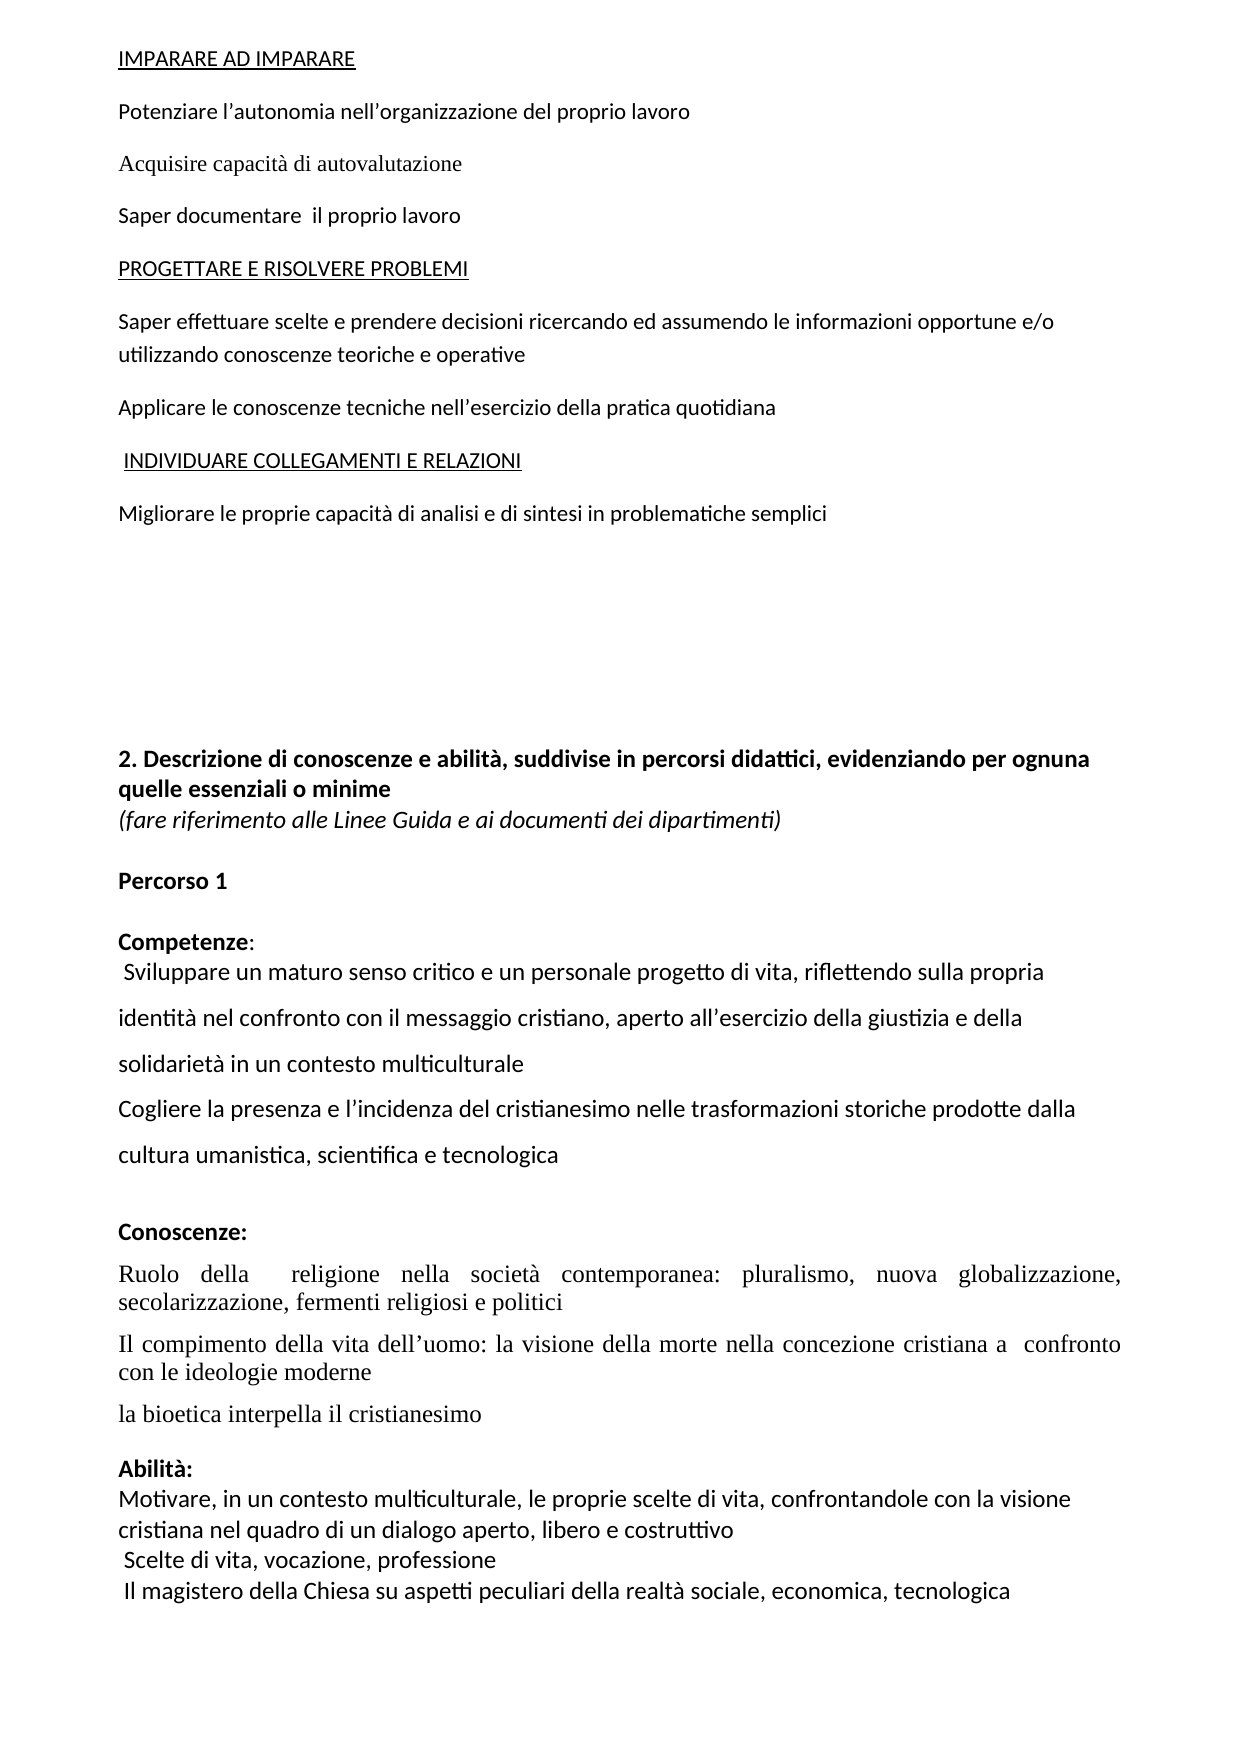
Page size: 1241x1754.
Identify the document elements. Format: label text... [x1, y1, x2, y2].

text (fare riferimento alle Linee Guida e ai documenti dei dipartimenti) [118, 804, 1122, 834]
list IMPARARE AD IMPARARE [118, 44, 1122, 72]
text Il magistero della Chiesa su aspetti peculiari della realtà sociale, economica, tecnologica [118, 1575, 1122, 1605]
text Abilità: [118, 1453, 1122, 1483]
list Applicare le conoscenze tecniche nell’esercizio della pratica quotidiana [118, 393, 1122, 421]
text Ruolo della religione nella società contemporanea: pluralismo, nuova globalizzazione, secolarizzazione, fermenti religiosi e politici [118, 1259, 1122, 1316]
text Conoscenze: [118, 1216, 1122, 1246]
text Competenze: [118, 926, 1122, 956]
text Scelte di vita, vocazione, professione [118, 1544, 1122, 1575]
text Il compimento della vita dell’uomo: la visione della morte nella concezione cristiana a confronto con le ideologie moderne [118, 1329, 1122, 1386]
list Migliorare le proprie capacità di analisi e di sintesi in problematiche semplici [118, 499, 1122, 527]
text Sviluppare un maturo senso critico e un personale progetto di vita, riflettendo sulla propria identità nel confronto con il messaggio cristiano, aperto all’esercizio della giustizia e della solidarietà in un contesto multiculturale [118, 956, 1122, 1078]
list Acquisire capacità di autovalutazione [118, 150, 1122, 177]
list Saper documentare il proprio lavoro [118, 201, 1122, 229]
text la bioetica interpella il cristianesimo [118, 1399, 1122, 1427]
list Potenziare l’autonomia nell’organizzazione del proprio lavoro [118, 97, 1122, 125]
list INDIVIDUARE COLLEGAMENTI E RELAZIONI [118, 446, 1122, 474]
list Saper effettuare scelte e prendere decisioni ricercando ed assumendo le informazioni opportune e/o utilizzando conoscenze teoriche e operative [118, 307, 1122, 368]
text Percorso 1 [118, 865, 1122, 895]
text 2. Descrizione di conoscenze e abilità, suddivise in percorsi didattici, evidenziando per ognuna quelle essenziali o minime [118, 743, 1122, 804]
list PROGETTARE E RISOLVERE PROBLEMI [118, 254, 1122, 282]
text Cogliere la presenza e l’incidenza del cristianesimo nelle trasformazioni storiche prodotte dalla cultura umanistica, scientifica e tecnologica [118, 1094, 1122, 1170]
text Motivare, in un contesto multiculturale, le proprie scelte di vita, confrontandole con la visione cristiana nel quadro di un dialogo aperto, libero e costruttivo [118, 1483, 1122, 1544]
